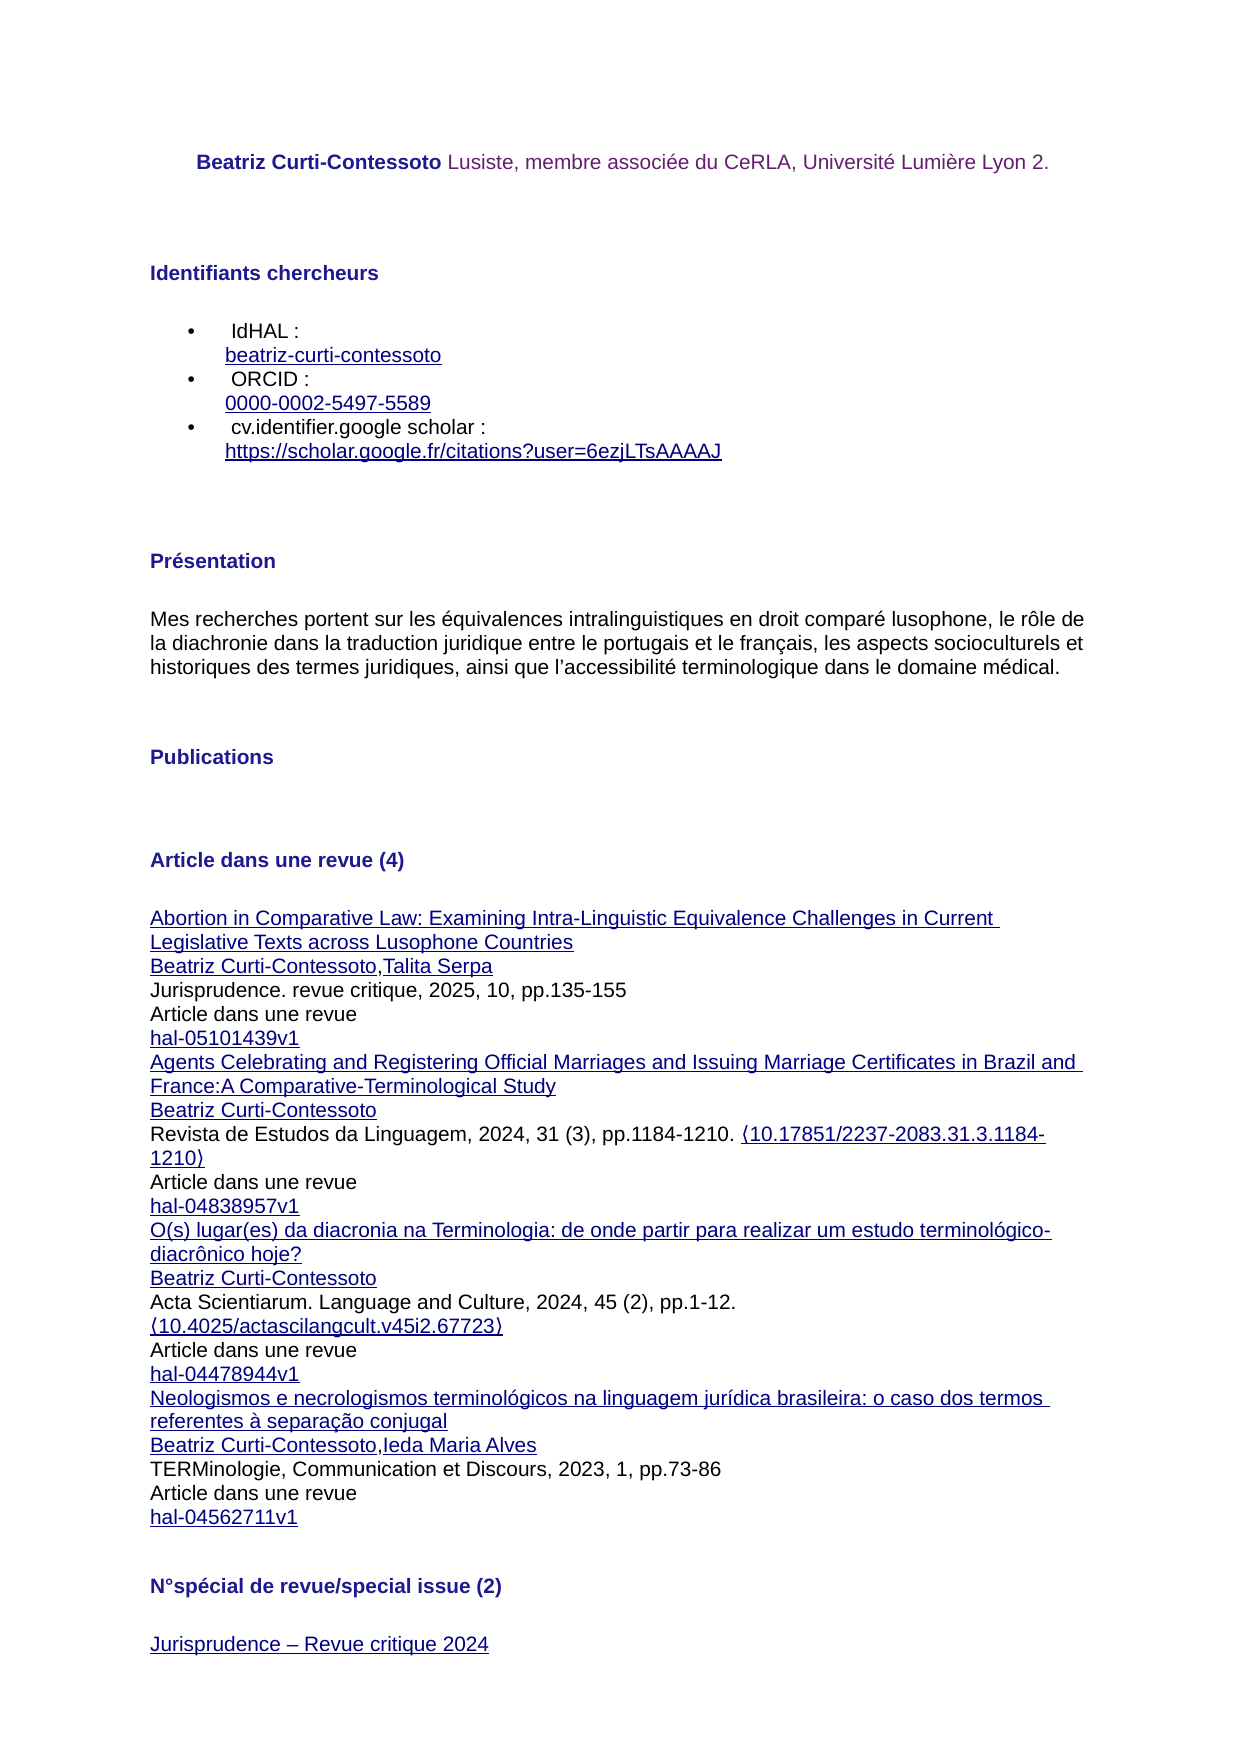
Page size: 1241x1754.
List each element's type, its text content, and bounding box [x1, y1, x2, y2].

table_cell Agents Celebrating and Registering Official Marriages and Issuing Marriage Certificates in Brazil and France:A Comparative-Terminological Study Beatriz Curti-Contessoto Revista de Estudos da Linguagem, 2024, 31 (3), pp.1184-1210. ⟨10.17851/2237-2083.31.3.1184-1210⟩ Article dans une revue hal-04838957v1 [150, 1050, 1090, 1218]
text Mes recherches portent sur les équivalences intralinguistiques en droit comparé lusophone, le rôle de la diachronie dans la traduction juridique entre le portugais et le français, les aspects socioculturels et historiques des termes juridiques, ainsi que l’accessibilité terminologique dans le domaine médical. [150, 607, 1090, 679]
table_header Abortion in Comparative Law: Examining Intra-Linguistic Equivalence Challenges in Current Legislative Texts across Lusophone Countries Beatriz Curti-Contessoto,Talita Serpa Jurisprudence. revue critique, 2025, 10, pp.135-155 Article dans une revue hal-05101439v1 [150, 906, 1090, 1050]
list https://scholar.google.fr/citations?user=6ezjLTsAAAAJ [187, 438, 1090, 462]
table_header Jurisprudence – Revue critique 2024 [150, 1632, 1090, 1656]
table_cell Neologismos e necrologismos terminológicos na linguagem jurídica brasileira: o caso dos termos referentes à separação conjugal Beatriz Curti-Contessoto,Ieda Maria Alves TERMinologie, Communication et Discours, 2023, 1, pp.73-86 Article dans une revue hal-04562711v1 [150, 1385, 1090, 1529]
subtitle Publications [150, 745, 1090, 769]
subtitle Article dans une revue (4) [150, 848, 1090, 872]
list ORCID : [187, 367, 1090, 391]
subtitle Présentation [150, 549, 1090, 573]
subtitle Beatriz Curti-Contessoto Lusiste, membre associée du CeRLA, Université Lumière Lyon 2. [150, 150, 1090, 174]
list 0000-0002-5497-5589 [187, 391, 1090, 414]
table_cell O(s) lugar(es) da diacronia na Terminologia: de onde partir para realizar um estudo terminológico-diacrônico hoje? Beatriz Curti-Contessoto Acta Scientiarum. Language and Culture, 2024, 45 (2), pp.1-12. ⟨10.4025/actascilangcult.v45i2.67723⟩ Article dans une revue hal-04478944v1 [150, 1218, 1090, 1385]
subtitle Identifiants chercheurs [150, 260, 1090, 284]
list cv.identifier.google scholar : [187, 414, 1090, 438]
list beatriz-curti-contessoto [187, 343, 1090, 367]
list IdHAL : [187, 319, 1090, 343]
subtitle N°spécial de revue/special issue (2) [150, 1574, 1090, 1598]
